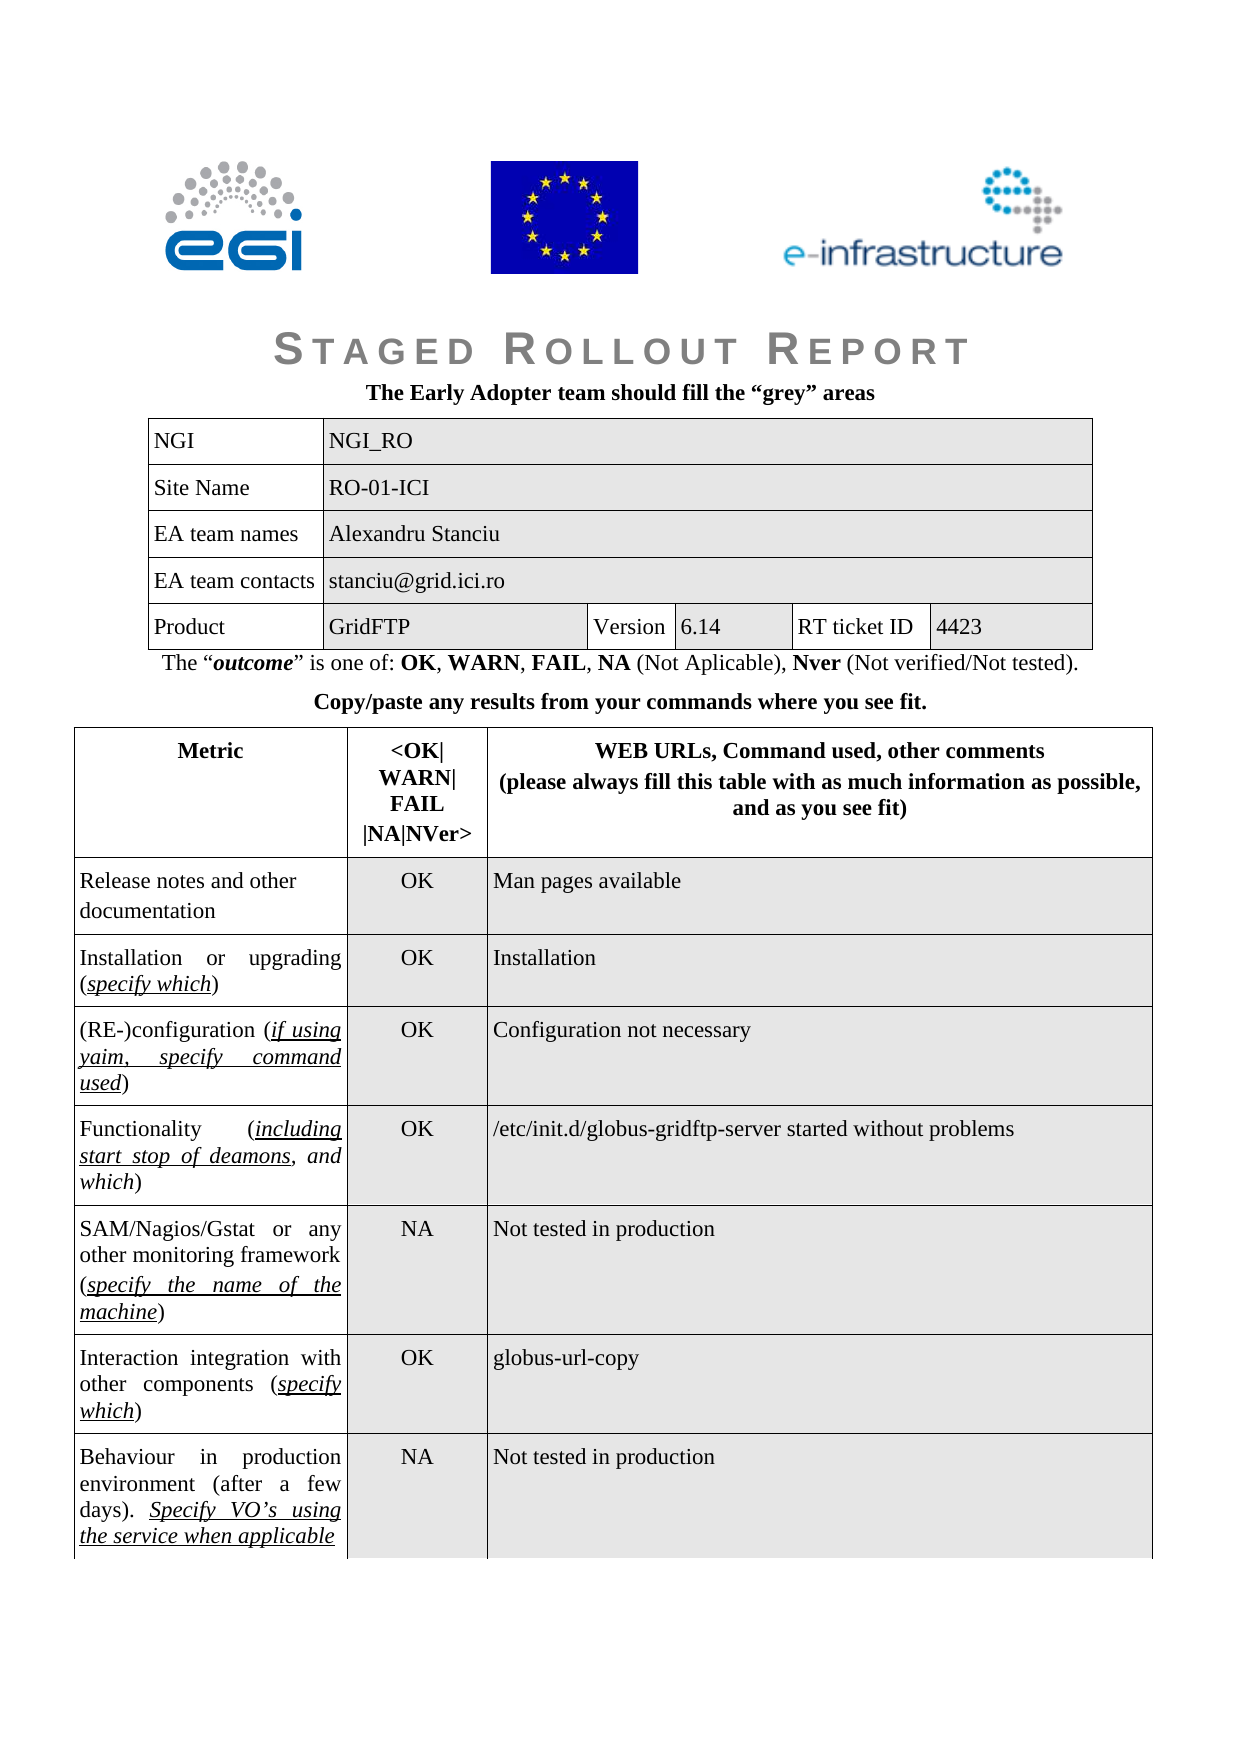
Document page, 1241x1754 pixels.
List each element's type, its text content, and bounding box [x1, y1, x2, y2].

table_cell Functionality (including start stop of deamons, and which) [75, 1106, 347, 1204]
table_cell Behaviour in production environment (after a few days). Specify VO’s using the service when applicable [75, 1434, 347, 1558]
table_cell OK [348, 858, 487, 934]
table_cell RO-01-ICI [324, 465, 1092, 510]
table_cell OK [348, 935, 487, 1006]
table_cell Not tested in production [488, 1434, 1152, 1558]
table_cell 6.14 [676, 604, 792, 649]
text The Early Adopter team should fill the “grey” areas [148, 379, 1092, 405]
table_cell Site Name [149, 465, 323, 510]
text The “outcome” is one of: OK, WARN, FAIL, NA (Not Aplicable), Nver (Not verified/Not tested). [148, 650, 1092, 676]
table_cell GridFTP [324, 604, 587, 649]
table_header Metric [75, 728, 347, 857]
picture [777, 161, 1070, 274]
picture [490, 161, 639, 274]
table_cell globus-url-copy [488, 1335, 1152, 1433]
table_cell Release notes and other documentation [75, 858, 347, 934]
table_cell EA team contacts [149, 558, 323, 603]
picture [164, 161, 303, 272]
table_header NGI_RO [324, 419, 1092, 464]
table_header WEB URLs, Command used, other comments (please always fill this table with as much information as possible, and as you see fit) [488, 728, 1152, 857]
table_cell (RE-)configuration (if using yaim, specify command used) [75, 1007, 347, 1105]
table_header <OK|WARN|FAIL |NA|NVer> [348, 728, 487, 857]
table_cell NA [348, 1206, 487, 1334]
table_cell OK [348, 1106, 487, 1204]
table_cell Configuration not necessary [488, 1007, 1152, 1105]
title Staged Rollout Report [148, 322, 1092, 374]
text Copy/paste any results from your commands where you see fit. [148, 688, 1092, 715]
table_cell Interaction integration with other components (specify which) [75, 1335, 347, 1433]
table_header NGI [149, 419, 323, 464]
table_cell SAM/Nagios/Gstat or any other monitoring framework (specify the name of the machine) [75, 1206, 347, 1334]
table_cell Alexandru Stanciu [324, 511, 1092, 557]
table_cell RT ticket ID [793, 604, 930, 649]
table_cell 4423 [931, 604, 1092, 649]
table_cell Not tested in production [488, 1206, 1152, 1334]
table_cell EA team names [149, 511, 323, 557]
table_cell /etc/init.d/globus-gridftp-server started without problems [488, 1106, 1152, 1204]
table_cell Version [588, 604, 675, 649]
table_cell OK [348, 1007, 487, 1105]
table_cell NA [348, 1434, 487, 1558]
table_cell stanciu@grid.ici.ro [324, 558, 1092, 603]
table_cell OK [348, 1335, 487, 1433]
table_cell Product [149, 604, 323, 649]
table_cell Installation [488, 935, 1152, 1006]
table_cell Man pages available [488, 858, 1152, 934]
table_cell Installation or upgrading (specify which) [75, 935, 347, 1006]
